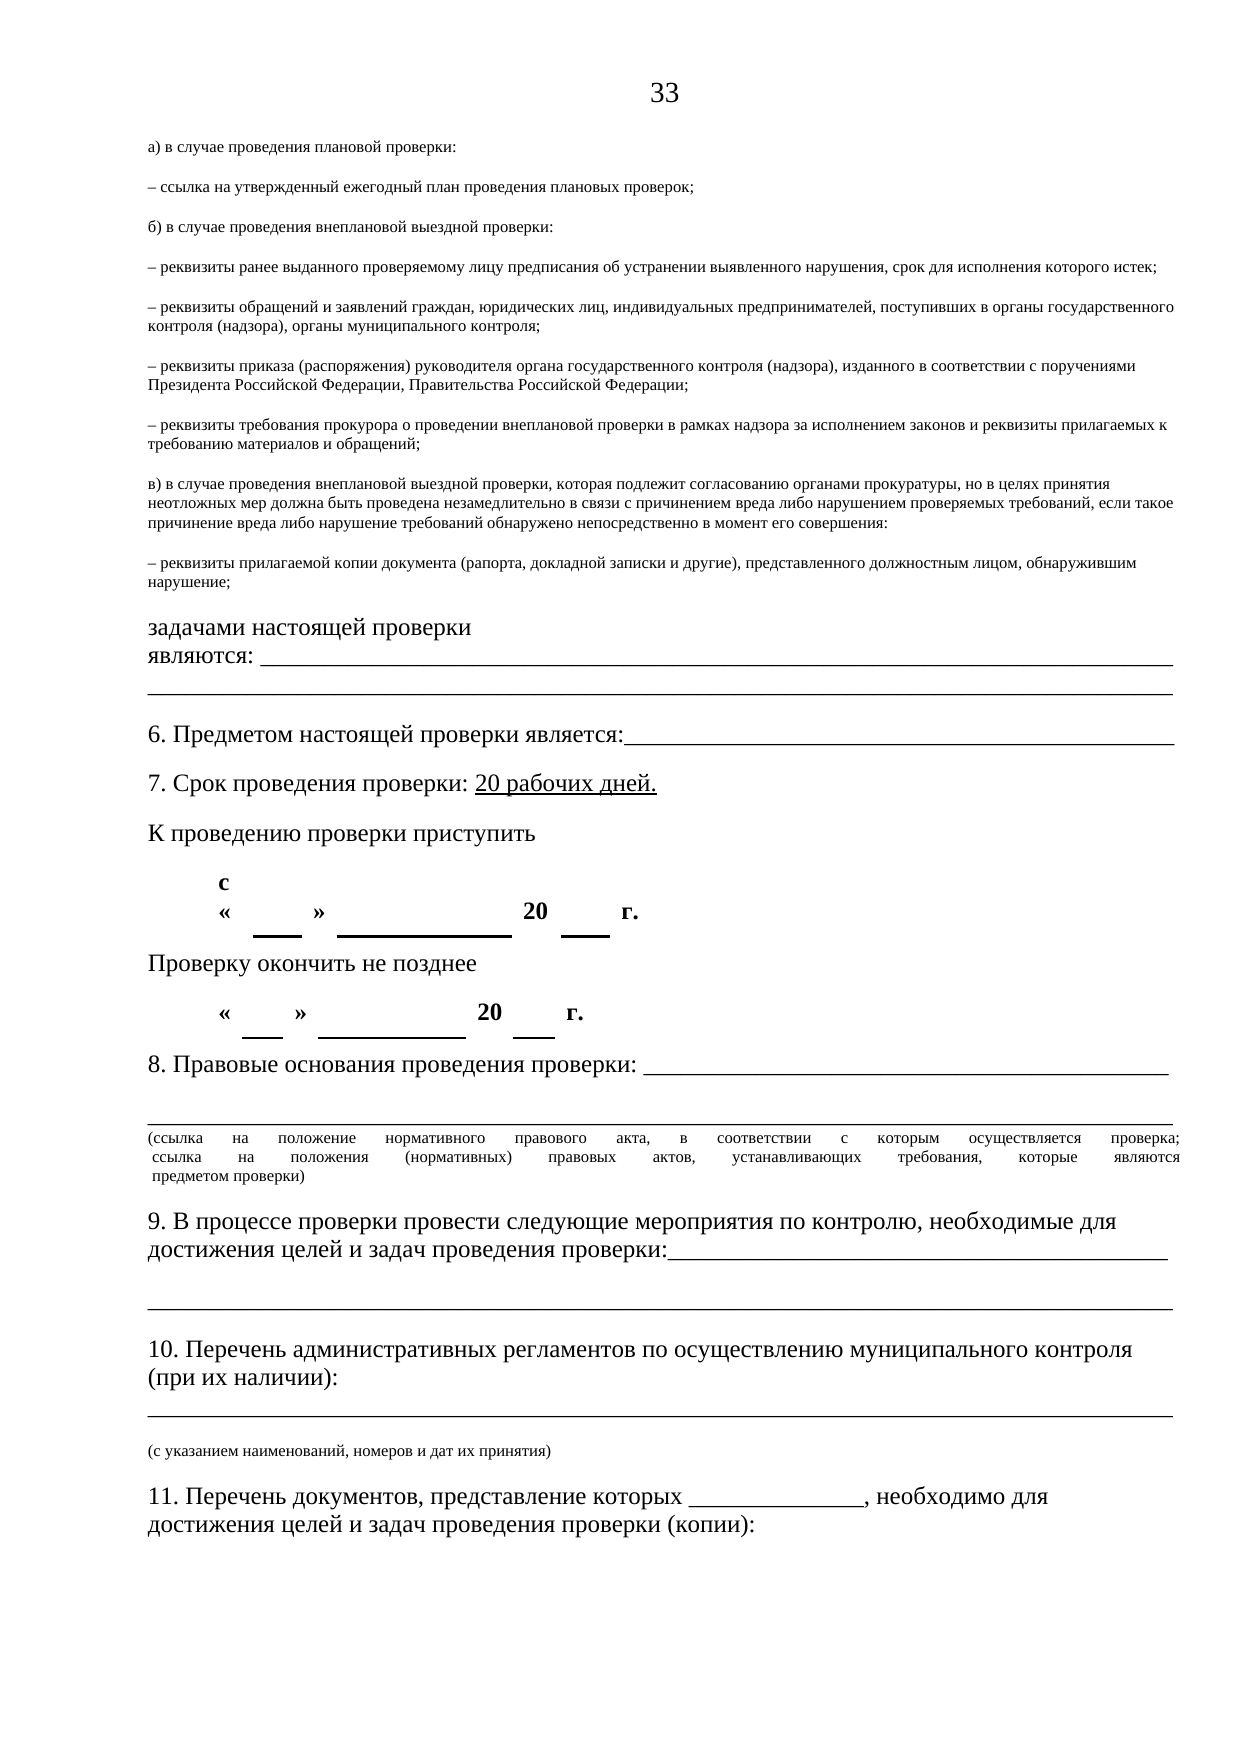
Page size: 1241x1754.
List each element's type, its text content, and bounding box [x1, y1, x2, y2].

text – реквизиты требования прокурора о проведении внеплановой проверки в рамках надзора за исполнением законов и реквизиты прилагаемых к требованию материалов и обращений; [148, 415, 1181, 453]
text __________________________________________________________________________________ (ссылка на положение нормативного правового акта, в соответствии с которым осуществляется проверка; ‎ ссылка на положения (нормативных) правовых актов, устанавливающих требования, которые являются ‎ предметом проверки) [148, 1099, 1181, 1185]
text 7. Срок проведения проверки: 20 рабочих дней. [148, 768, 1181, 797]
text – реквизиты обращений и заявлений граждан, юридических лиц, индивидуальных предпринимателей, поступивших в органы государственного контроля (надзора), органы муниципального контроля; [148, 297, 1181, 335]
table_header » [302, 857, 337, 935]
table_header [242, 987, 283, 1037]
text 9. В процессе проверки провести следующие мероприятия по контролю, необходимые для достижения целей и задач проведения проверки:________________________________________ [148, 1206, 1181, 1263]
table_header 20 [466, 987, 513, 1037]
table_header г. [555, 987, 595, 1037]
text в) в случае проведения внеплановой выездной проверки, которая подлежит согласованию органами прокуратуры, но в целях принятия неотложных мер должна быть проведена незамедлительно в связи с причинением вреда либо нарушением проверяемых требований, если такое причинение вреда либо нарушение требований обнаружено непосредственно в момент его совершения: [148, 474, 1181, 532]
table_header [318, 987, 466, 1037]
text Проверку окончить не позднее [148, 948, 1181, 977]
table_header г. [610, 857, 652, 935]
table_header с « [207, 857, 252, 935]
text б) в случае проведения внеплановой выездной проверки: [148, 217, 1181, 236]
text – ссылка на утвержденный ежегодный план проведения плановых проверок; [148, 177, 1181, 196]
text – реквизиты прилагаемой копии документа (рапорта, докладной записки и другие), представленного должностным лицом, обнаружившим нарушение; [148, 552, 1181, 591]
text __________________________________________________________________________________ [148, 1284, 1181, 1313]
table_header » [283, 987, 318, 1037]
text 10. Перечень административных регламентов по осуществлению муниципального контроля (при их наличии): __________________________________________________________________________________ [148, 1334, 1181, 1420]
table_header 20 [512, 857, 561, 935]
table_header « [207, 987, 242, 1037]
text задачами настоящей проверки являются: ___________________________________________________________________________________________________________________________________________________________ [148, 612, 1181, 698]
text (с указанием наименований, номеров и дат их принятия) [148, 1441, 1181, 1460]
table_header [561, 857, 610, 935]
text – реквизиты ранее выданного проверяемому лицу предписания об устранении выявленного нарушения, срок для исполнения которого истек; [148, 257, 1181, 276]
text а) в случае проведения плановой проверки: [148, 137, 1181, 156]
text 11. Перечень документов, представление которых ______________, необходимо для достижения целей и задач проведения проверки (копии): [148, 1481, 1181, 1538]
text К проведению проверки приступить [148, 818, 1181, 847]
table_header [513, 987, 555, 1037]
table_header [337, 857, 512, 935]
text 8. Правовые основания проведения проверки: __________________________________________ [148, 1049, 1181, 1078]
text – реквизиты приказа (распоряжения) руководителя органа государственного контроля (надзора), изданного в соответствии с поручениями Президента Российской Федерации, Правительства Российской Федерации; [148, 356, 1181, 394]
table_header [253, 857, 302, 935]
text 6. Предметом настоящей проверки является:____________________________________________ [148, 719, 1181, 747]
